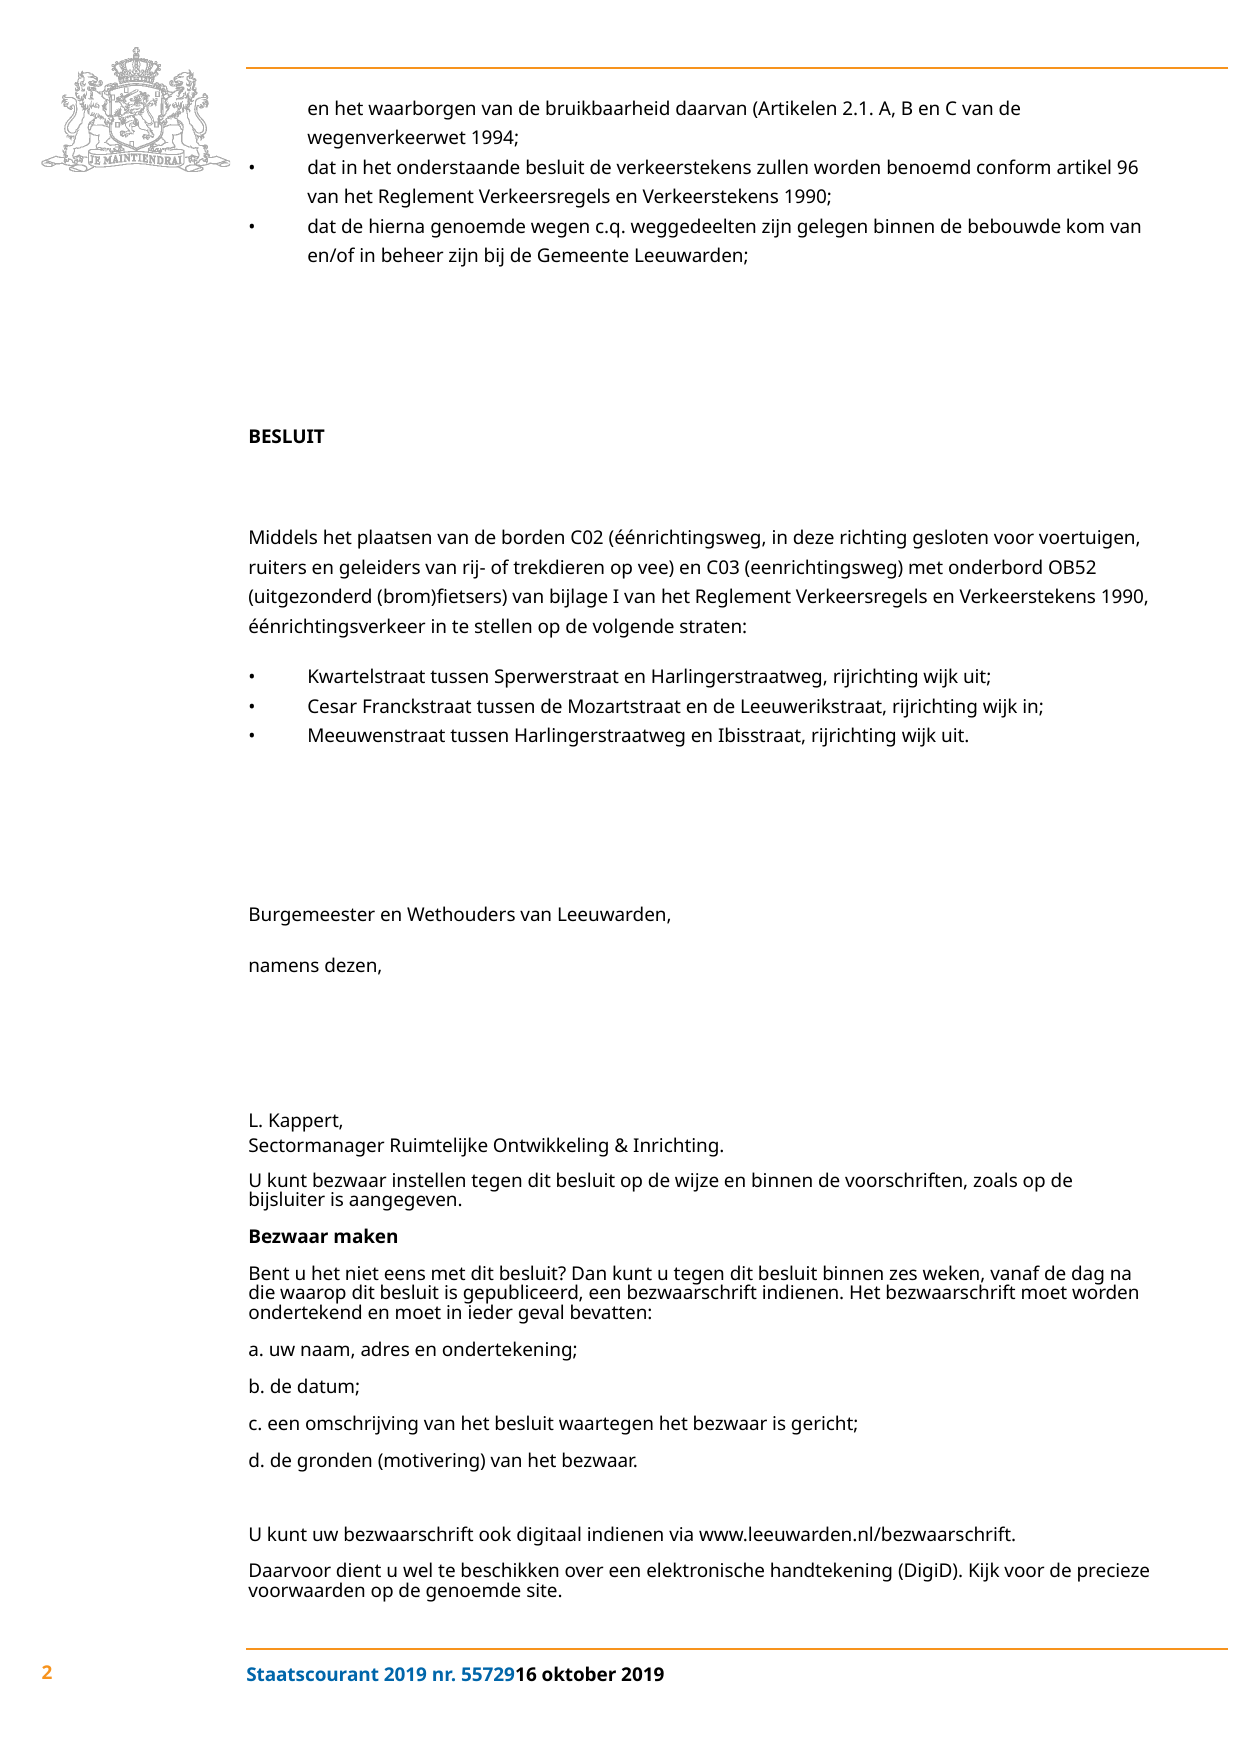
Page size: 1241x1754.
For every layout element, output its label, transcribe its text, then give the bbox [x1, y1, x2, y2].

text b. de datum; [248, 1378, 1152, 1397]
list Kwartelstraat tussen Sperwerstraat en Harlingerstraatweg, rijrichting wijk uit; [248, 663, 1152, 689]
text namens dezen, [248, 952, 1152, 978]
list Cesar Franckstraat tussen de Mozartstraat en de Leeuwerikstraat, rijrichting wijk in; [248, 693, 1152, 719]
text U kunt uw bezwaarschrift ook digitaal indienen via www.leeuwarden.nl/bezwaarschrift. [248, 1526, 1152, 1545]
picture [41, 47, 231, 172]
text Daarvoor dient u wel te beschikken over een elektronische handtekening (DigiD). Kijk voor de precieze voorwaarden op de genoemde site. [248, 1562, 1152, 1601]
list dat de hierna genoemde wegen c.q. weggedeelten zijn gelegen binnen de bebouwde kom van en/of in beheer zijn bij de Gemeente Leeuwarden; [248, 213, 1152, 268]
text d. de gronden (motivering) van het bezwaar. [248, 1452, 1152, 1471]
text BESLUIT [248, 423, 1152, 449]
text L. Kappert, [248, 1107, 1152, 1132]
text Middels het plaatsen van de borden C02 (éénrichtingsweg, in deze richting gesloten voor voertuigen, ruiters en geleiders van rij- of trekdieren op vee) en C03 (eenrichtingsweg) met onderbord OB52 (uitgezonderd (brom)fietsers) van bijlage I van het Reglement Verkeersregels en Verkeerstekens 1990, éénrichtingsverkeer in te stellen op de volgende straten: [248, 524, 1152, 639]
list Meeuwenstraat tussen Harlingerstraatweg en Ibisstraat, rijrichting wijk uit. [248, 723, 1152, 748]
text Burgemeester en Wethouders van Leeuwarden, [248, 901, 1152, 927]
text U kunt bezwaar instellen tegen dit besluit op de wijze en binnen de voorschriften, zoals op de bijsluiter is aangegeven. [248, 1172, 1152, 1210]
text Sectormanager Ruimtelijke Ontwikkeling & Inrichting. [248, 1132, 1152, 1158]
list en het waarborgen van de bruikbaarheid daarvan (Artikelen 2.1. A, B en C van de wegenverkeerwet 1994; [248, 95, 1152, 150]
text Bent u het niet eens met dit besluit? Dan kunt u tegen dit besluit binnen zes weken, vanaf de dag na die waarop dit besluit is gepubliceerd, een bezwaarschrift indienen. Het bezwaarschrift moet worden ondertekend en moet in ieder geval bevatten: [248, 1265, 1152, 1323]
text a. uw naam, adres en ondertekening; [248, 1341, 1152, 1360]
text c. een omschrijving van het besluit waartegen het bezwaar is gericht; [248, 1414, 1152, 1434]
text Bezwaar maken [248, 1228, 1152, 1247]
list dat in het onderstaande besluit de verkeerstekens zullen worden benoemd conform artikel 96 van het Reglement Verkeersregels en Verkeerstekens 1990; [248, 154, 1152, 209]
